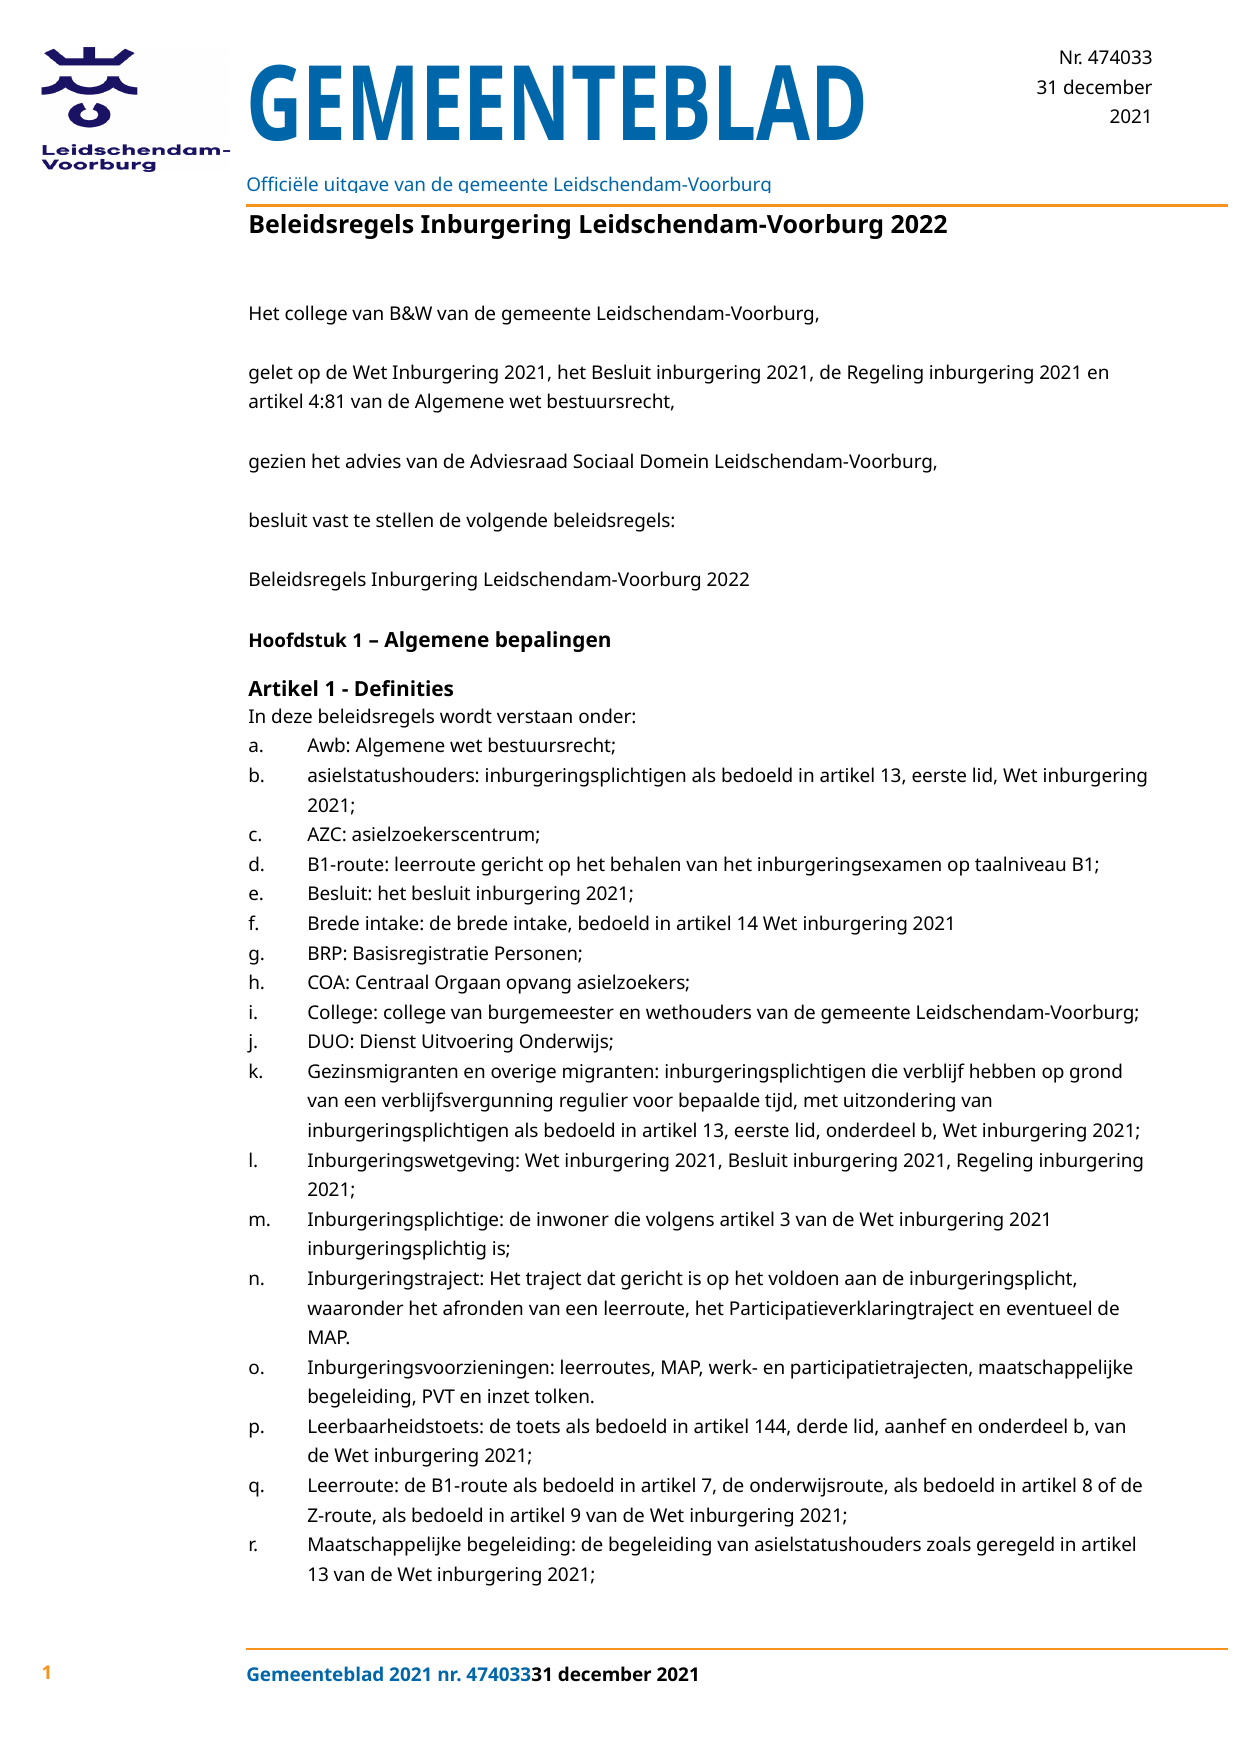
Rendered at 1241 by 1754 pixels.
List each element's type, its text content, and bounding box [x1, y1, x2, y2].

list Leerroute: de B1-route als bedoeld in artikel 7, de onderwijsroute, als bedoeld in artikel 8 of de Z-route, als bedoeld in artikel 9 van de Wet inburgering 2021; [248, 1472, 1152, 1527]
list AZC: asielzoekerscentrum; [248, 821, 1152, 847]
list Brede intake: de brede intake, bedoeld in artikel 14 Wet inburgering 2021 [248, 910, 1152, 936]
list Maatschappelijke begeleiding: de begeleiding van asielstatushouders zoals geregeld in artikel 13 van de Wet inburgering 2021; [248, 1531, 1152, 1587]
list DUO: Dienst Uitvoering Onderwijs; [248, 1028, 1152, 1054]
list College: college van burgemeester en wethouders van de gemeente Leidschendam-Voorburg; [248, 999, 1152, 1024]
list Inburgeringsvoorzieningen: leerroutes, MAP, werk- en participatietrajecten, maatschappelijke begeleiding, PVT en inzet tolken. [248, 1354, 1152, 1409]
text gezien het advies van de Adviesraad Sociaal Domein Leidschendam-Voorburg, [248, 448, 1152, 473]
list Besluit: het besluit inburgering 2021; [248, 881, 1152, 906]
list Inburgeringswetgeving: Wet inburgering 2021, Besluit inburgering 2021, Regeling inburgering 2021; [248, 1147, 1152, 1202]
list Inburgeringstraject: Het traject dat gericht is op het voldoen aan de inburgeringsplicht, waaronder het afronden van een leerroute, het Participatieverklaringtraject en eventueel de MAP. [248, 1265, 1152, 1350]
list Gezinsmigranten en overige migranten: inburgeringsplichtigen die verblijf hebben op grond van een verblijfsvergunning regulier voor bepaalde tijd, met uitzondering van inburgeringsplichtigen als bedoeld in artikel 13, eerste lid, onderdeel b, Wet inburgering 2021; [248, 1058, 1152, 1143]
list Awb: Algemene wet bestuursrecht; [248, 733, 1152, 758]
list asielstatushouders: inburgeringsplichtigen als bedoeld in artikel 13, eerste lid, Wet inburgering 2021; [248, 762, 1152, 817]
text besluit vast te stellen de volgende beleidsregels: [248, 507, 1152, 533]
list B1-route: leerroute gericht op het behalen van het inburgeringsexamen op taalniveau B1; [248, 851, 1152, 877]
text Beleidsregels Inburgering Leidschendam-Voorburg 2022 [248, 566, 1152, 592]
text Hoofdstuk 1 – Algemene bepalingen [248, 625, 1152, 654]
list COA: Centraal Orgaan opvang asielzoekers; [248, 969, 1152, 995]
list BRP: Basisregistratie Personen; [248, 940, 1152, 965]
text Beleidsregels Inburgering Leidschendam-Voorburg 2022 [248, 207, 1152, 241]
text gelet op de Wet Inburgering 2021, het Besluit inburgering 2021, de Regeling inburgering 2021 en artikel 4:81 van de Algemene wet bestuursrecht, [248, 359, 1152, 414]
text Het college van B&W van de gemeente Leidschendam-Voorburg, [248, 300, 1152, 326]
list Leerbaarheidstoets: de toets als bedoeld in artikel 144, derde lid, aanhef en onderdeel b, van de Wet inburgering 2021; [248, 1413, 1152, 1468]
text In deze beleidsregels wordt verstaan onder: [248, 703, 1152, 729]
list Inburgeringsplichtige: de inwoner die volgens artikel 3 van de Wet inburgering 2021 inburgeringsplichtig is; [248, 1206, 1152, 1261]
text Artikel 1 - Definities [248, 674, 1152, 703]
picture [41, 47, 231, 172]
